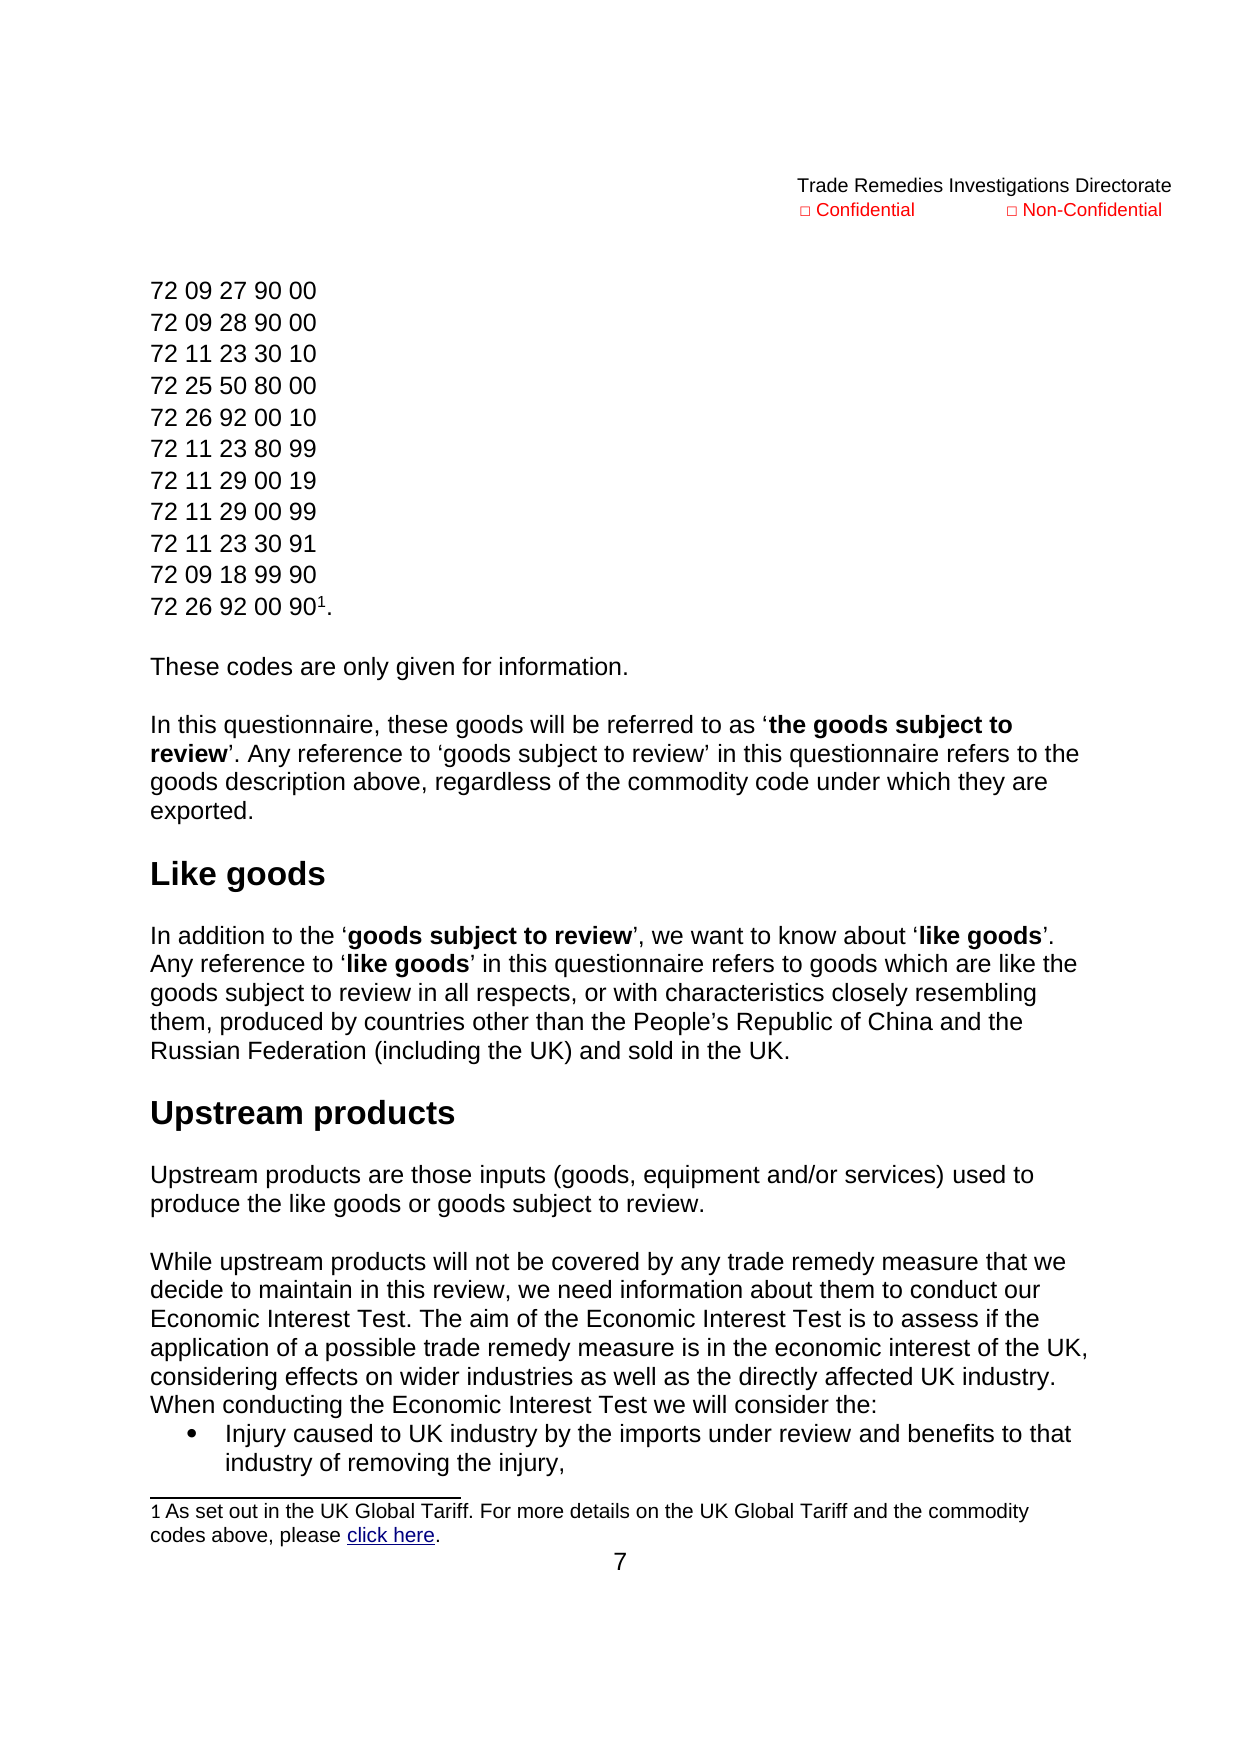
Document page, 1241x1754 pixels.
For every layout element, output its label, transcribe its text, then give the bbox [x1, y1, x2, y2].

text 72 11 23 80 99 [150, 434, 1090, 463]
text 72 25 50 80 00 [150, 371, 1090, 400]
subtitle Like goods [150, 853, 1090, 892]
text 72 26 92 00 90. [150, 592, 1090, 621]
text 72 11 23 30 91 [150, 529, 1090, 558]
text In this questionnaire, these goods will be referred to as ‘the goods subject to review’. Any reference to ‘goods subject to review’ in this questionnaire refers to the goods description above, regardless of the commodity code under which they are exported. [150, 710, 1090, 825]
text 72 09 28 90 00 [150, 308, 1090, 337]
text These codes are only given for information. [150, 652, 1090, 681]
text Upstream products are those inputs (goods, equipment and/or services) used to produce the like goods or goods subject to review. [150, 1160, 1090, 1218]
text 72 11 23 30 10 [150, 339, 1090, 368]
list Injury caused to UK industry by the imports under review and benefits to that industry of removing the injury, [187, 1419, 1090, 1477]
text 72 11 29 00 99 [150, 497, 1090, 526]
text 72 09 18 99 90 [150, 560, 1090, 589]
text While upstream products will not be covered by any trade remedy measure that we decide to maintain in this review, we need information about them to conduct our Economic Interest Test. The aim of the Economic Interest Test is to assess if the application of a possible trade remedy measure is in the economic interest of the UK, considering effects on wider industries as well as the directly affected UK industry. When conducting the Economic Interest Test we will consider the: [150, 1247, 1090, 1419]
text As set out in the UK Global Tariff. For more details on the UK Global Tariff and the commodity codes above, please click here. [150, 1498, 1090, 1547]
text In addition to the ‘goods subject to review’, we want to know about ‘like goods’. Any reference to ‘like goods’ in this questionnaire refers to goods which are like the goods subject to review in all respects, or with characteristics closely resembling them, produced by countries other than the People’s Republic of China and the Russian Federation (including the UK) and sold in the UK. [150, 921, 1090, 1064]
text 72 26 92 00 10 [150, 403, 1090, 431]
text 72 09 27 90 00 [150, 276, 1090, 305]
subtitle Upstream products [150, 1093, 1090, 1132]
text 72 11 29 00 19 [150, 466, 1090, 494]
